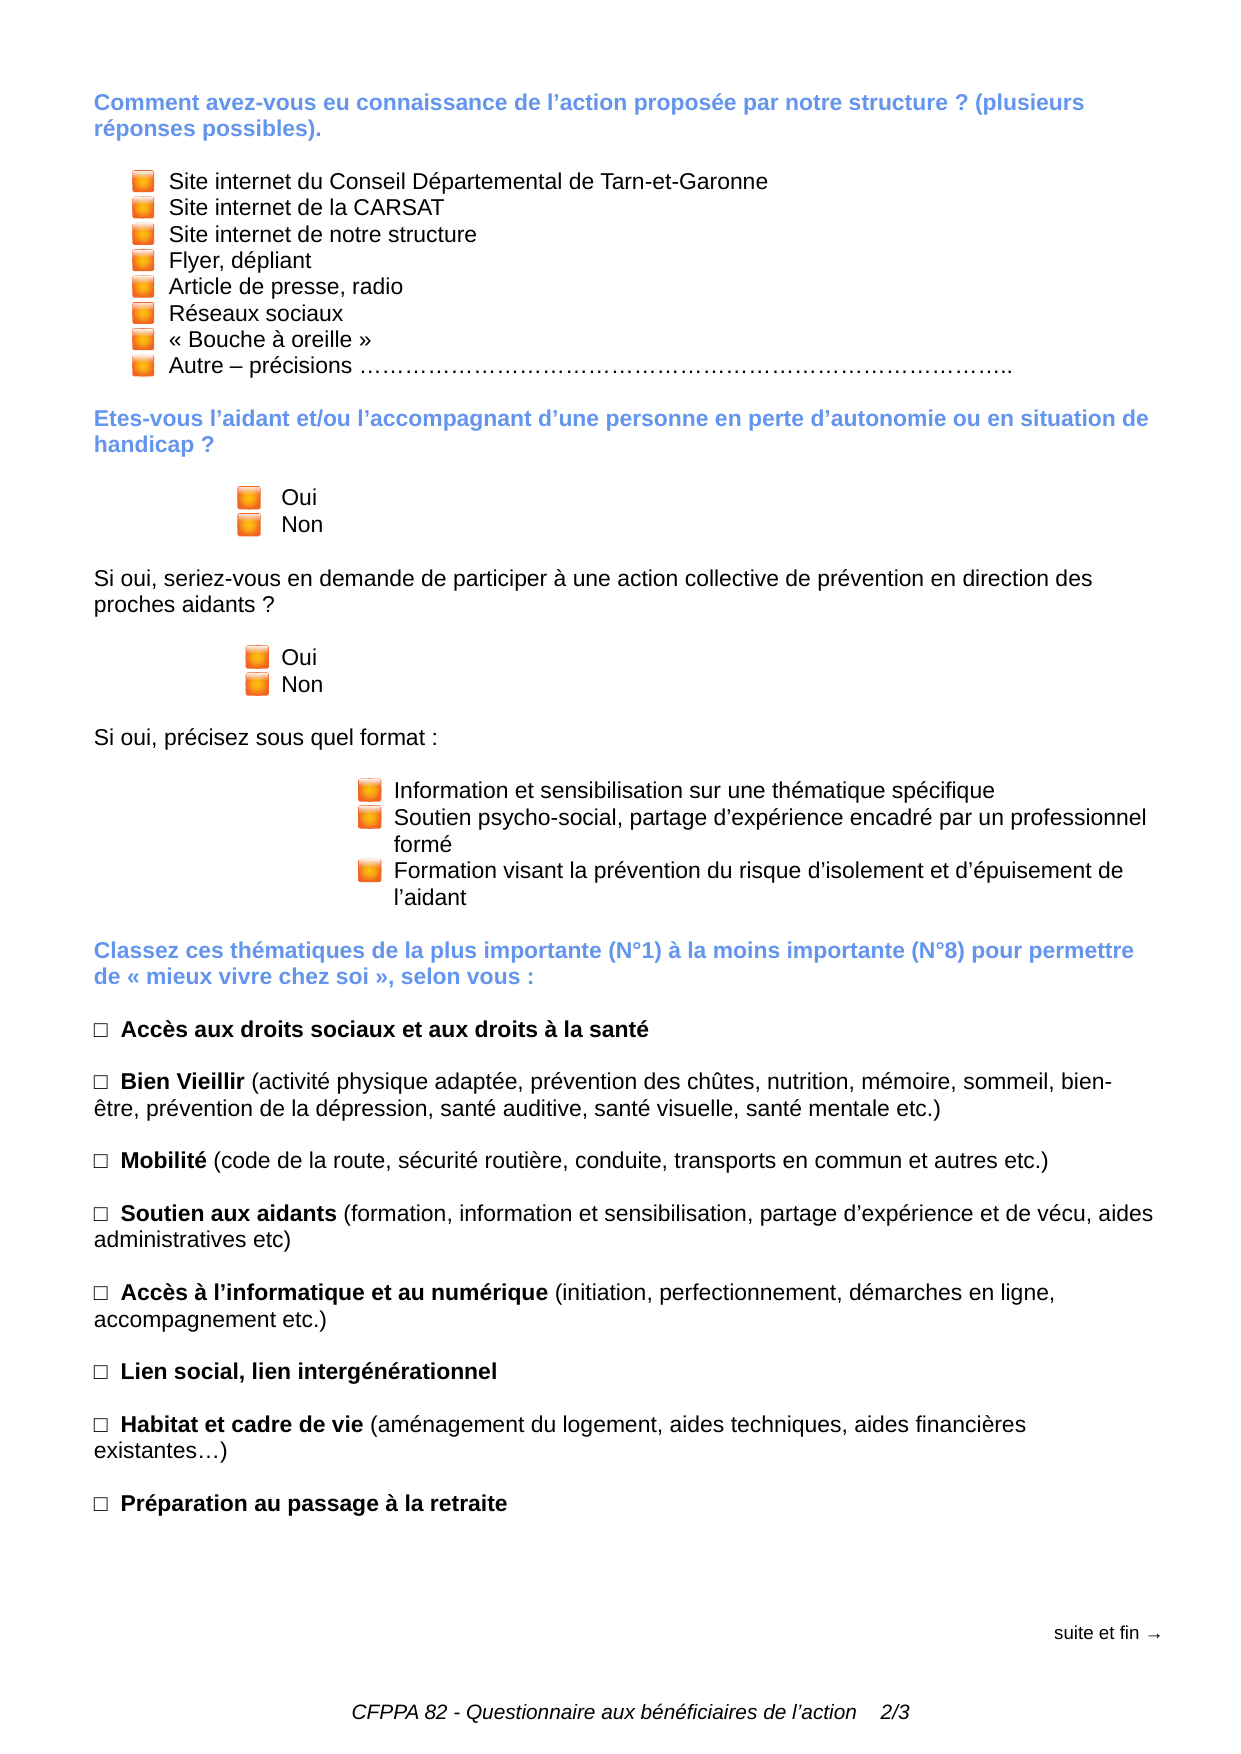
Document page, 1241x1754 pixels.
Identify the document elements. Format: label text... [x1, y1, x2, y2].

list □ Mobilité (code de la route, sécurité routière, conduite, transports en commun et autres etc.) [94, 1147, 1163, 1174]
list Si oui, précisez sous quel format : [94, 724, 1163, 750]
list Réseaux sociaux [131, 300, 1163, 326]
list Soutien psycho-social, partage d’expérience encadré par un professionnel formé [356, 803, 1163, 857]
text Classez ces thématiques de la plus importante (N°1) à la moins importante (N°8) pour permettre de « mieux vivre chez soi », selon vous : [94, 937, 1163, 989]
list Flyer, dépliant [131, 247, 1163, 273]
list Oui [212, 484, 1163, 511]
list Autre – précisions ………………………………………………………………………….. [131, 352, 1163, 379]
list □ Accès aux droits sociaux et aux droits à la santé [94, 1016, 1163, 1042]
text suite et fin → [94, 1622, 1163, 1643]
list □ Bien Vieillir (activité physique adaptée, prévention des chûtes, nutrition, mémoire, sommeil, bien- être, prévention de la dépression, santé auditive, santé visuelle, santé mentale etc.) [94, 1068, 1163, 1121]
list Site internet de notre structure [131, 221, 1163, 247]
list Non [212, 511, 1163, 538]
text Si oui, seriez-vous en demande de participer à une action collective de prévention en direction des proches aidants ? [94, 564, 1163, 617]
list Non [244, 671, 1163, 697]
text Comment avez-vous eu connaissance de l’action proposée par notre structure ? (plusieurs réponses possibles). [94, 89, 1163, 142]
list Article de presse, radio [131, 273, 1163, 300]
list □ Préparation au passage à la retraite [94, 1490, 1163, 1516]
list « Bouche à oreille » [131, 326, 1163, 352]
list Information et sensibilisation sur une thématique spécifique [356, 777, 1163, 803]
list Site internet du Conseil Départemental de Tarn-et-Garonne [131, 168, 1163, 194]
list □ Habitat et cadre de vie (aménagement du logement, aides techniques, aides financières existantes…) [94, 1411, 1163, 1464]
list Oui [244, 643, 1163, 671]
list □ Soutien aux aidants (formation, information et sensibilisation, partage d’expérience et de vécu, aides administratives etc) [94, 1200, 1163, 1253]
text Etes-vous l’aidant et/ou l’accompagnant d’une personne en perte d’autonomie ou en situation de handicap ? [94, 405, 1163, 458]
list Formation visant la prévention du risque d’isolement et d’épuisement de l’aidant [356, 857, 1163, 910]
list □ Accès à l’informatique et au numérique (initiation, perfectionnement, démarches en ligne, accompagnement etc.) [94, 1279, 1163, 1332]
list Site internet de la CARSAT [131, 194, 1163, 221]
list □ Lien social, lien intergénérationnel [94, 1358, 1163, 1384]
